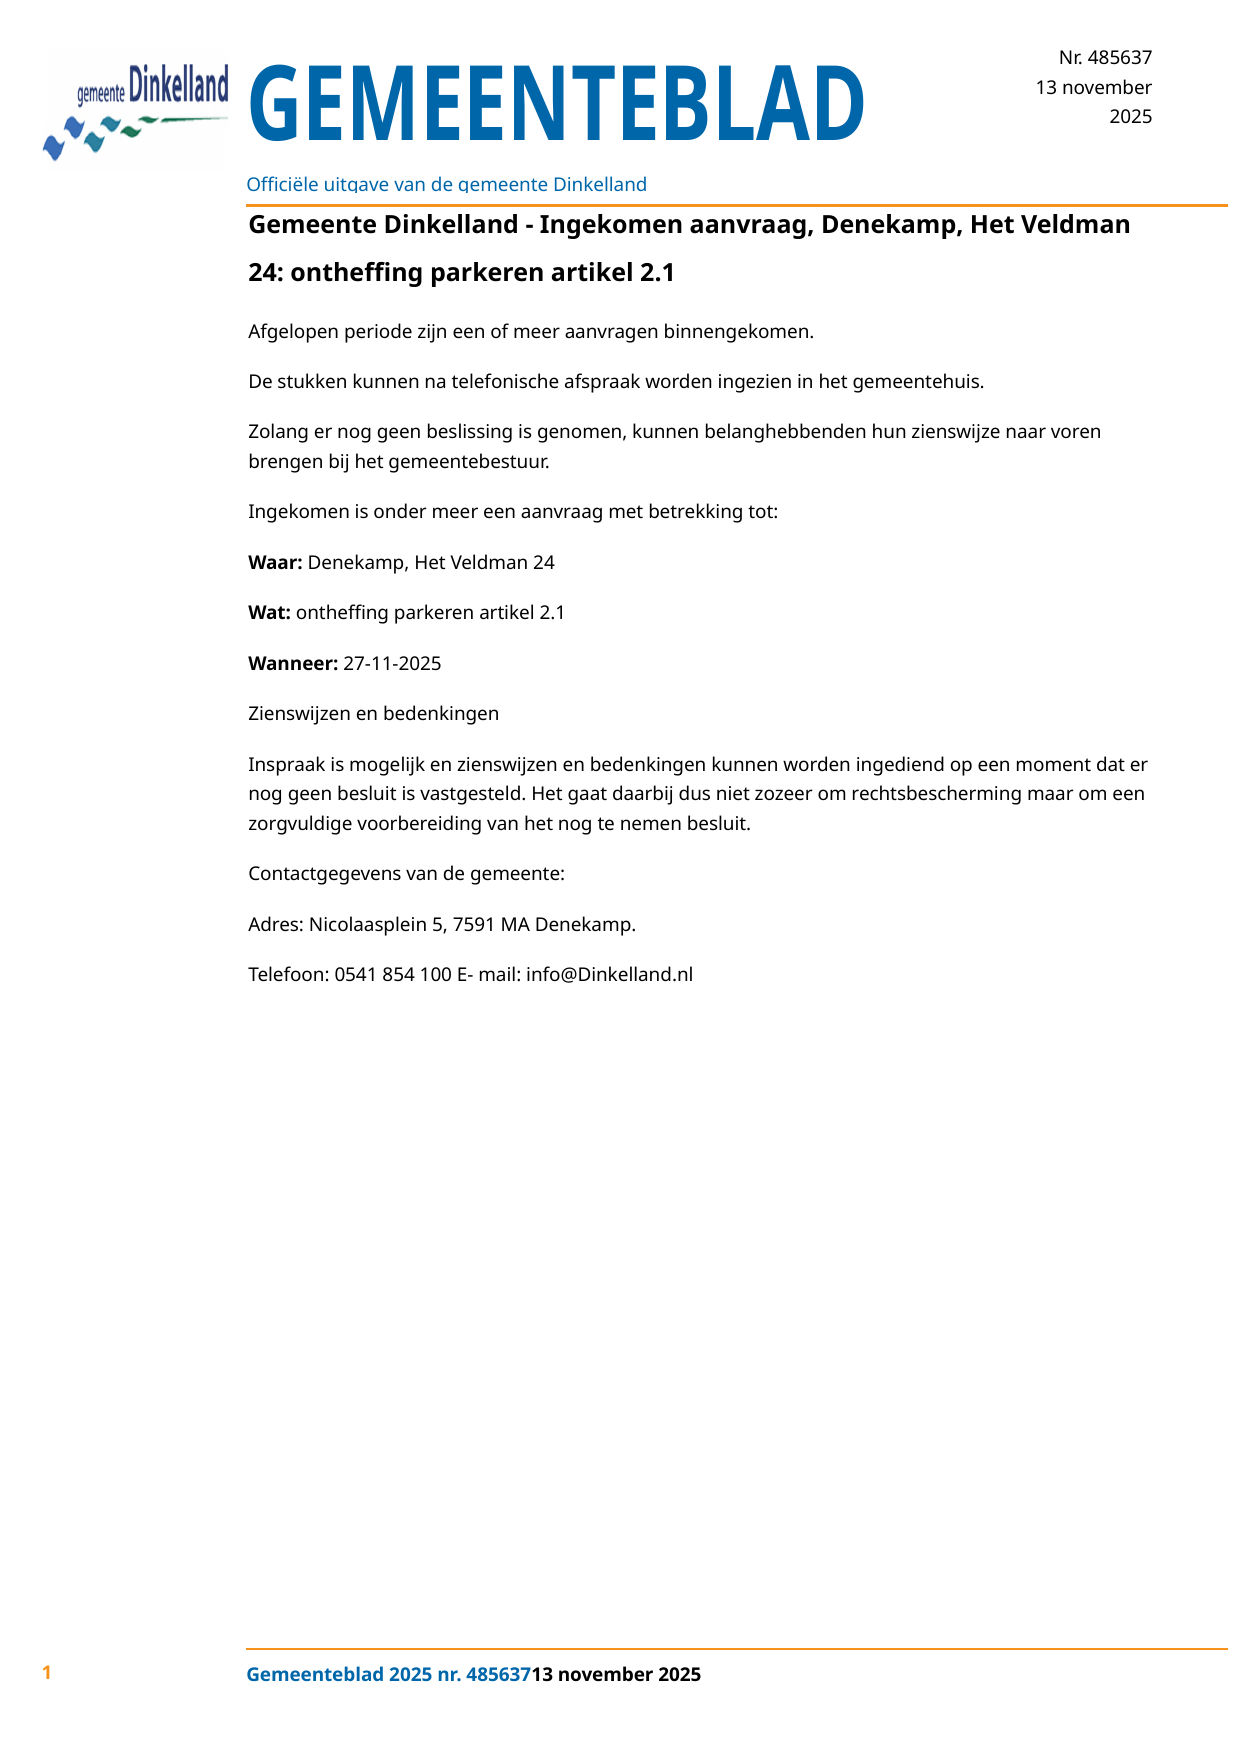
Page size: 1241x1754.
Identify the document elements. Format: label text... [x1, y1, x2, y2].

text Afgelopen periode zijn een of meer aanvragen binnengekomen. [248, 318, 1152, 344]
picture [41, 47, 231, 172]
text Waar: Denekamp, Het Veldman 24 [248, 549, 1152, 575]
text De stukken kunnen na telefonische afspraak worden ingezien in het gemeentehuis. [248, 368, 1152, 394]
text Wanneer: 27-11-2025 [248, 650, 1152, 676]
text Gemeente Dinkelland - Ingekomen aanvraag, Denekamp, Het Veldman 24: ontheffing parkeren artikel 2.1 [248, 207, 1152, 288]
text Telefoon: 0541 854 100 E- mail: info@Dinkelland.nl [248, 961, 1152, 987]
text Adres: Nicolaasplein 5, 7591 MA Denekamp. [248, 911, 1152, 937]
text Ingekomen is onder meer een aanvraag met betrekking tot: [248, 499, 1152, 524]
text Zolang er nog geen beslissing is genomen, kunnen belanghebbenden hun zienswijze naar voren brengen bij het gemeentebestuur. [248, 419, 1152, 474]
text Zienswijzen en bedenkingen [248, 700, 1152, 726]
text Contactgegevens van de gemeente: [248, 860, 1152, 886]
text Wat: ontheffing parkeren artikel 2.1 [248, 599, 1152, 625]
text Inspraak is mogelijk en zienswijzen en bedenkingen kunnen worden ingediend op een moment dat er nog geen besluit is vastgesteld. Het gaat daarbij dus niet zozeer om rechtsbescherming maar om een zorgvuldige voorbereiding van het nog te nemen besluit. [248, 751, 1152, 836]
